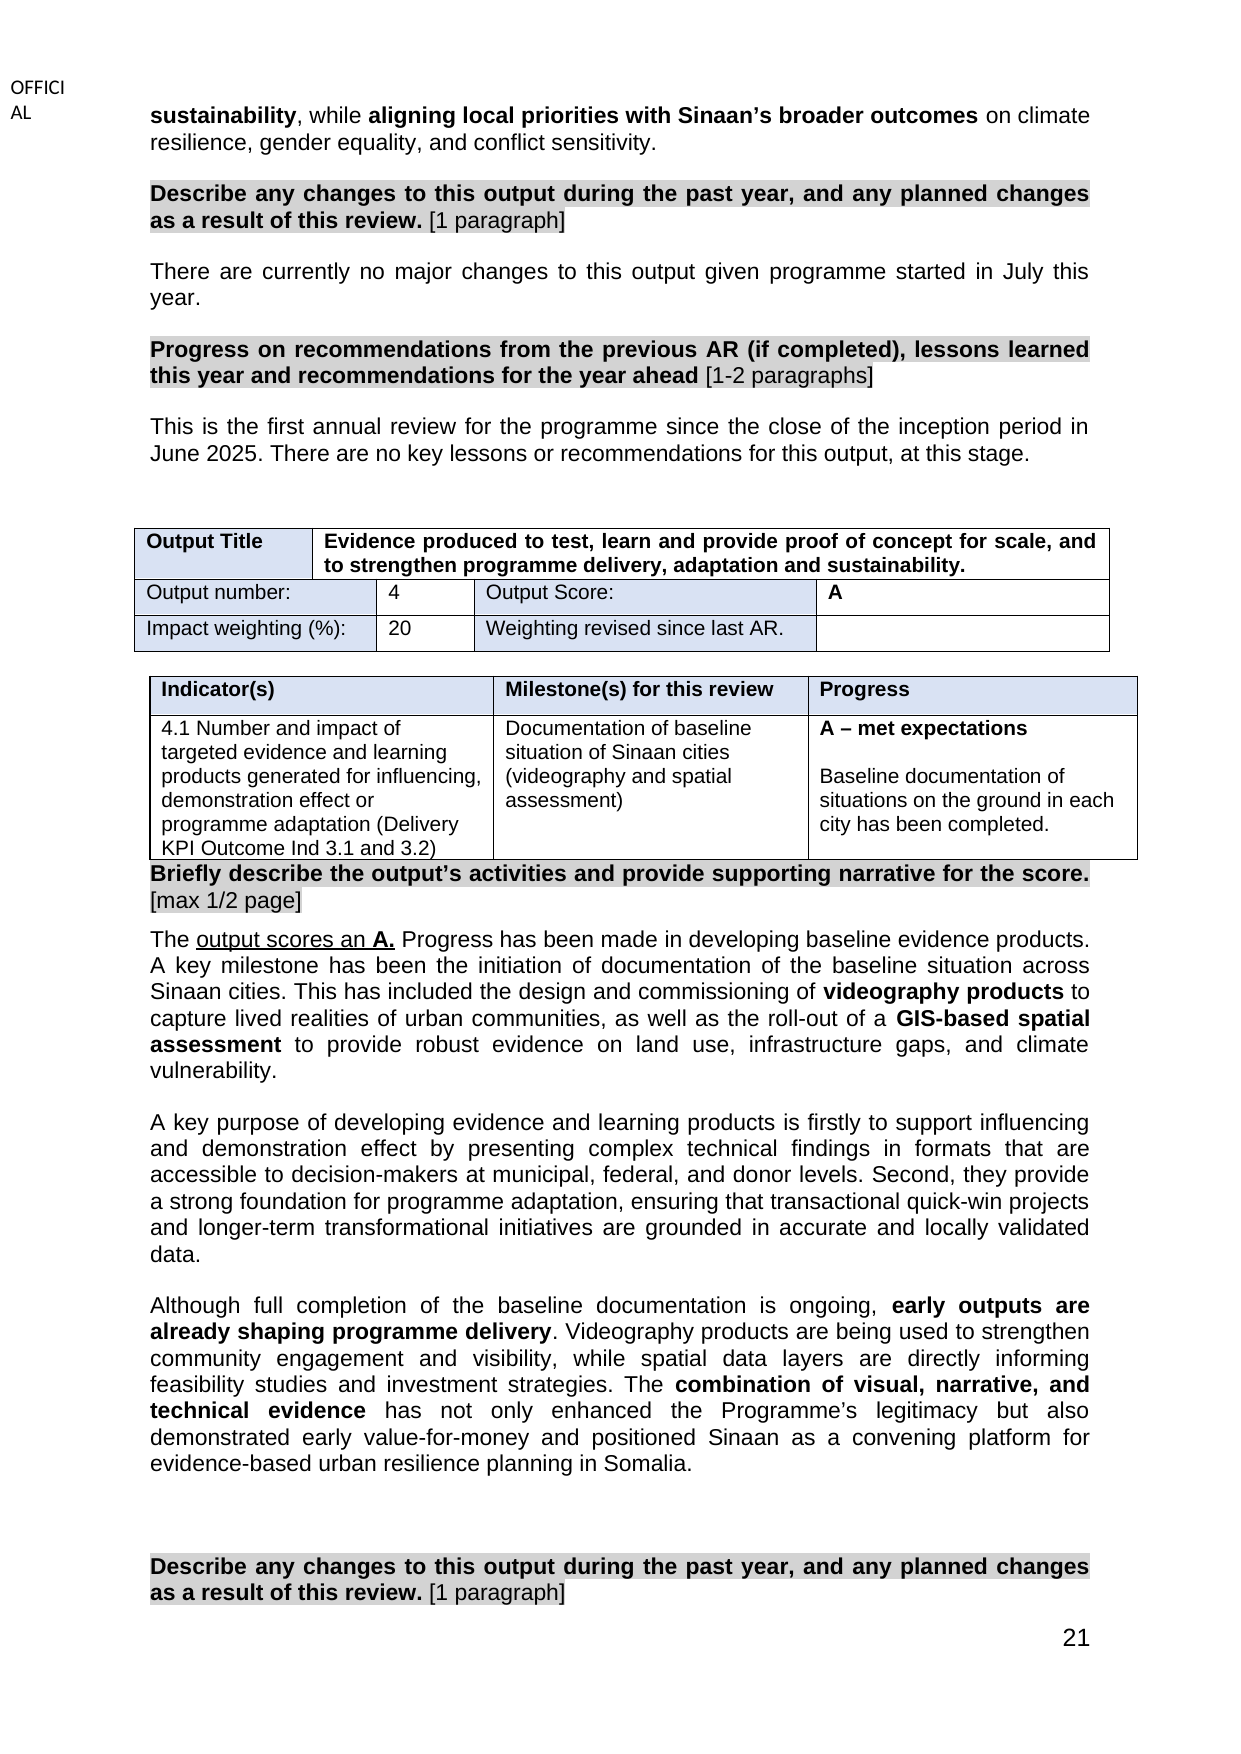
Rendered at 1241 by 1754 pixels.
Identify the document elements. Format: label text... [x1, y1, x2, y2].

text There are currently no major changes to this output given programme started in July this year. [150, 258, 1090, 311]
table_header Evidence produced to test, learn and provide proof of concept for scale, and to strengthen programme delivery, adaptation and sustainability. [313, 529, 1109, 578]
table_header Milestone(s) for this review [494, 677, 808, 714]
text Progress on recommendations from the previous AR (if completed), lessons learned this year and recommendations for the year ahead [1-2 paragraphs] [150, 336, 1090, 388]
table_cell 4 [377, 580, 474, 614]
text Briefly describe the output’s activities and provide supporting narrative for the score. [max 1/2 page] [150, 860, 1090, 913]
text Describe any changes to this output during the past year, and any planned changes as a result of this review. [1 paragraph] [150, 180, 1090, 233]
table_cell A – met expectations Baseline documentation of situations on the ground in each city has been completed. [809, 716, 1137, 859]
table_header Indicator(s) [151, 677, 493, 714]
table_cell A [817, 580, 1109, 614]
text The output scores an A. Progress has been made in developing baseline evidence products. A key milestone has been the initiation of documentation of the baseline situation across Sinaan cities. This has included the design and commissioning of videography products to capture lived realities of urban communities, as well as the roll-out of a GIS-based spatial assessment to provide robust evidence on land use, infrastructure gaps, and climate vulnerability. [150, 926, 1090, 1084]
text sustainability, while aligning local priorities with Sinaan’s broader outcomes on climate resilience, gender equality, and conflict sensitivity. [150, 102, 1090, 155]
table_header Progress [809, 677, 1137, 714]
text This is the first annual review for the programme since the close of the inception period in June 2025. There are no key lessons or recommendations for this output, at this stage. [150, 413, 1090, 466]
table_cell Output number: [135, 580, 376, 614]
table_cell Documentation of baseline situation of Sinaan cities (videography and spatial assessment) [494, 716, 808, 859]
table_cell Impact weighting (%): [135, 616, 376, 651]
table_cell 20 [377, 616, 474, 651]
text Although full completion of the baseline documentation is ongoing, early outputs are already shaping programme delivery. Videography products are being used to strengthen community engagement and visibility, while spatial data layers are directly informing feasibility studies and investment strategies. The combination of visual, narrative, and technical evidence has not only enhanced the Programme’s legitimacy but also demonstrated early value-for-money and positioned Sinaan as a convening platform for evidence-based urban resilience planning in Somalia. [150, 1292, 1090, 1476]
table_cell Output Score: [475, 580, 816, 614]
table_header Output Title [135, 529, 312, 578]
table_cell 4.1 Number and impact of targeted evidence and learning products generated for influencing, demonstration effect or programme adaptation (Delivery KPI Outcome Ind 3.1 and 3.2) [151, 716, 493, 859]
table_cell [817, 616, 1109, 651]
text A key purpose of developing evidence and learning products is firstly to support influencing and demonstration effect by presenting complex technical findings in formats that are accessible to decision-makers at municipal, federal, and donor levels. Second, they provide a strong foundation for programme adaptation, ensuring that transactional quick-win projects and longer-term transformational initiatives are grounded in accurate and locally validated data. [150, 1109, 1090, 1267]
table_cell Weighting revised since last AR. [475, 616, 816, 651]
text Describe any changes to this output during the past year, and any planned changes as a result of this review. [1 paragraph] [150, 1553, 1090, 1605]
